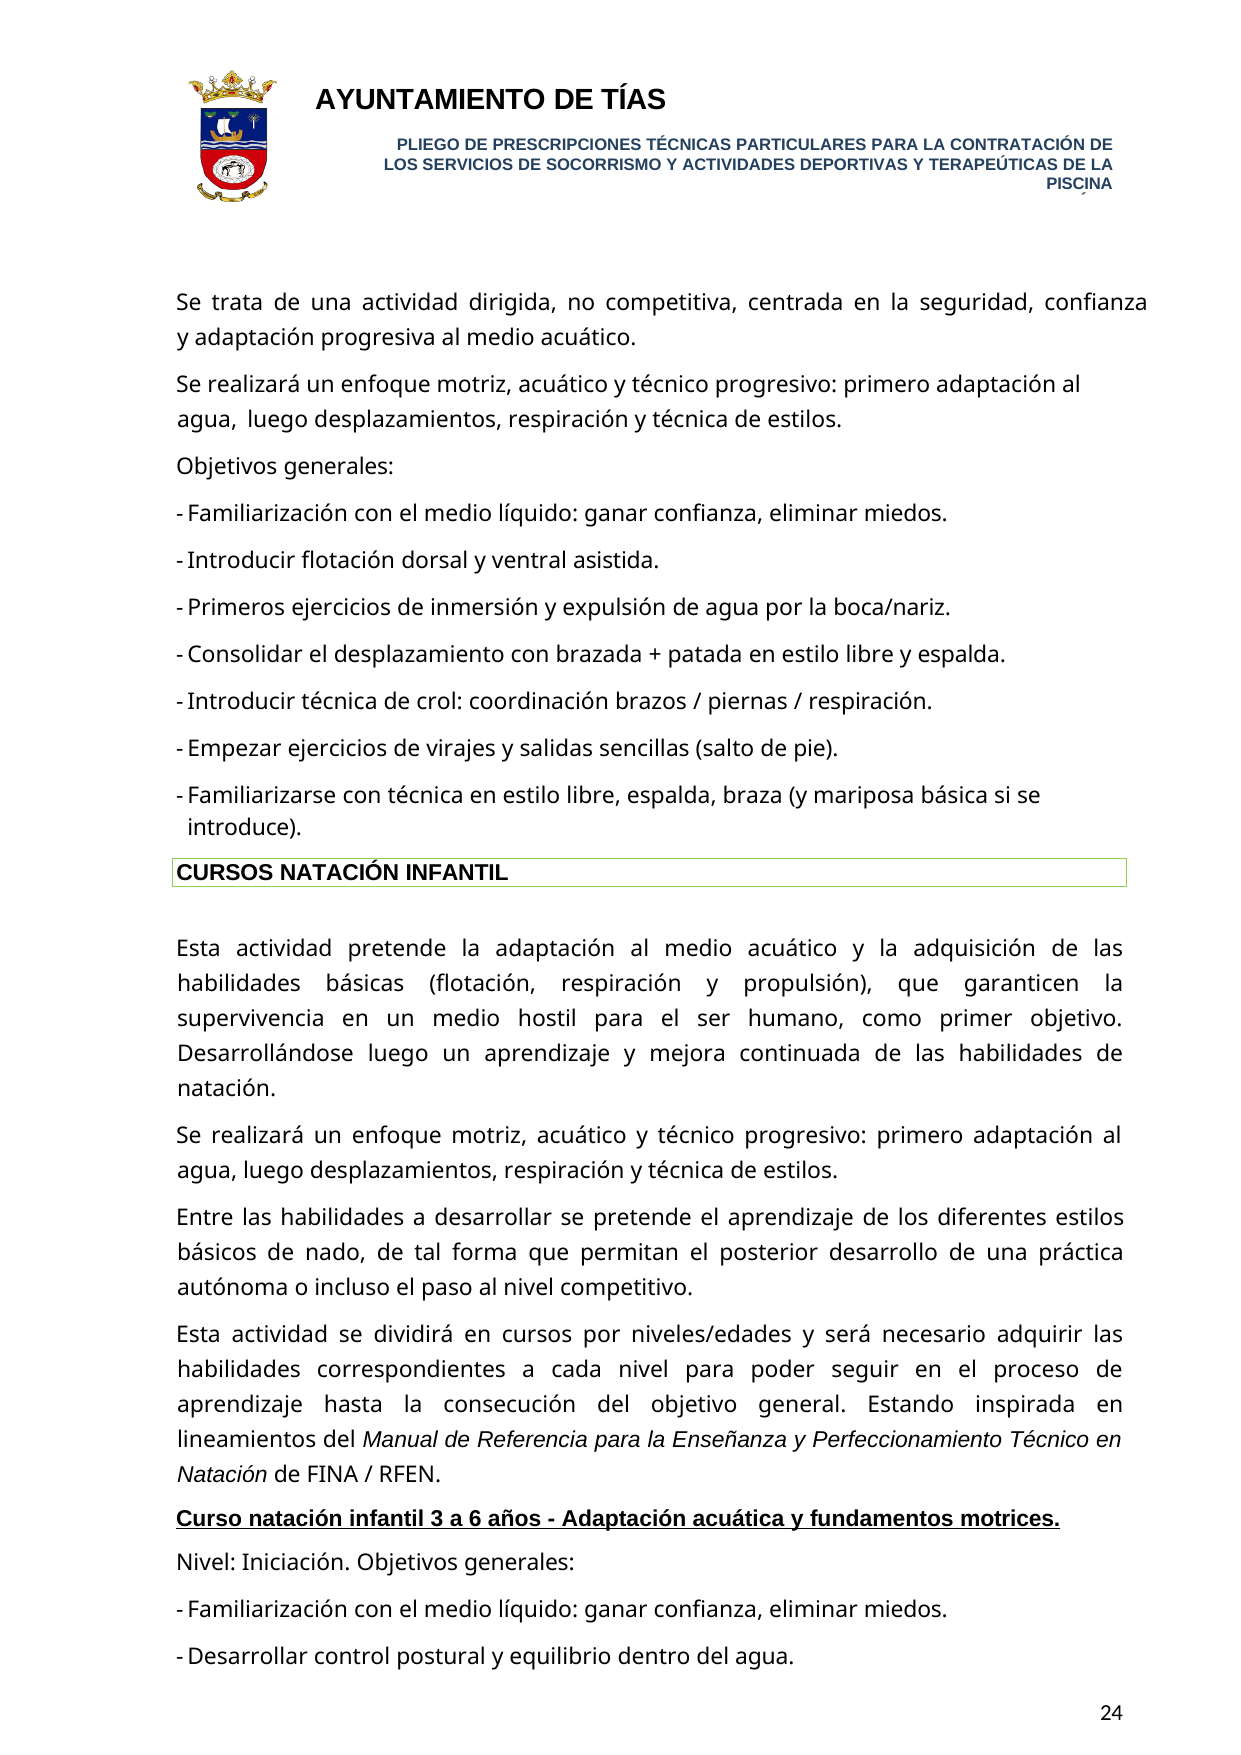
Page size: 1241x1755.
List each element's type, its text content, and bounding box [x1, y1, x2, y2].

list Empezar ejercicios de virajes y salidas sencillas (salto de pie). [176, 732, 1152, 764]
list Desarrollar control postural y equilibrio dentro del agua. [176, 1640, 1152, 1671]
list Familiarizarse con técnica en estilo libre, espalda, braza (y mariposa básica si se introduce). [176, 779, 1152, 842]
text Esta actividad pretende la adaptación al medio acuático y la adquisición de las habilidades básicas (flotación, respiración y propulsión), que garanticen la supervivencia en un medio hostil para el ser humano, como primer objetivo. Desarrollándose luego un aprendizaje y mejora continuada de las habilidades de natación. [176, 932, 1124, 1103]
text Nivel: Iniciación. Objetivos generales: [176, 1546, 1152, 1577]
text Se trata de una actividad dirigida, no competitiva, centrada en la seguridad, confianza y adaptación progresiva al medio acuático. [176, 286, 1152, 352]
text Objetivos generales: [176, 450, 1152, 481]
list Introducir flotación dorsal y ventral asistida. [176, 544, 1152, 575]
list Consolidar el desplazamiento con brazada + patada en estilo libre y espalda. [176, 638, 1152, 669]
list Familiarización con el medio líquido: ganar confianza, eliminar miedos. [176, 497, 1152, 528]
list Introducir técnica de crol: coordinación brazos / piernas / respiración. [176, 685, 1152, 717]
list Familiarización con el medio líquido: ganar confianza, eliminar miedos. [176, 1593, 1152, 1624]
text Entre las habilidades a desarrollar se pretende el aprendizaje de los diferentes estilos básicos de nado, de tal forma que permitan el posterior desarrollo de una práctica autónoma o incluso el paso al nivel competitivo. [176, 1201, 1124, 1302]
subtitle Curso natación infantil 3 a 6 años - Adaptación acuática y fundamentos motrices. [176, 1505, 1152, 1532]
text Se realizará un enfoque motriz, acuático y técnico progresivo: primero adaptación al agua, luego desplazamientos, respiración y técnica de estilos. [176, 368, 1147, 434]
text CURSOS NATACIÓN INFANTIL [176, 859, 1126, 885]
list Primeros ejercicios de inmersión y expulsión de agua por la boca/nariz. [176, 591, 1152, 622]
text Esta actividad se dividirá en cursos por niveles/edades y será necesario adquirir las habilidades correspondientes a cada nivel para poder seguir en el proceso de aprendizaje hasta la consecución del objetivo general. Estando inspirada en lineamientos del Manual de Referencia para la Enseñanza y Perfeccionamiento Técnico en Natación de FINA / RFEN. [176, 1318, 1124, 1489]
text Se realizará un enfoque motriz, acuático y técnico progresivo: primero adaptación al agua, luego desplazamientos, respiración y técnica de estilos. [176, 1119, 1123, 1185]
